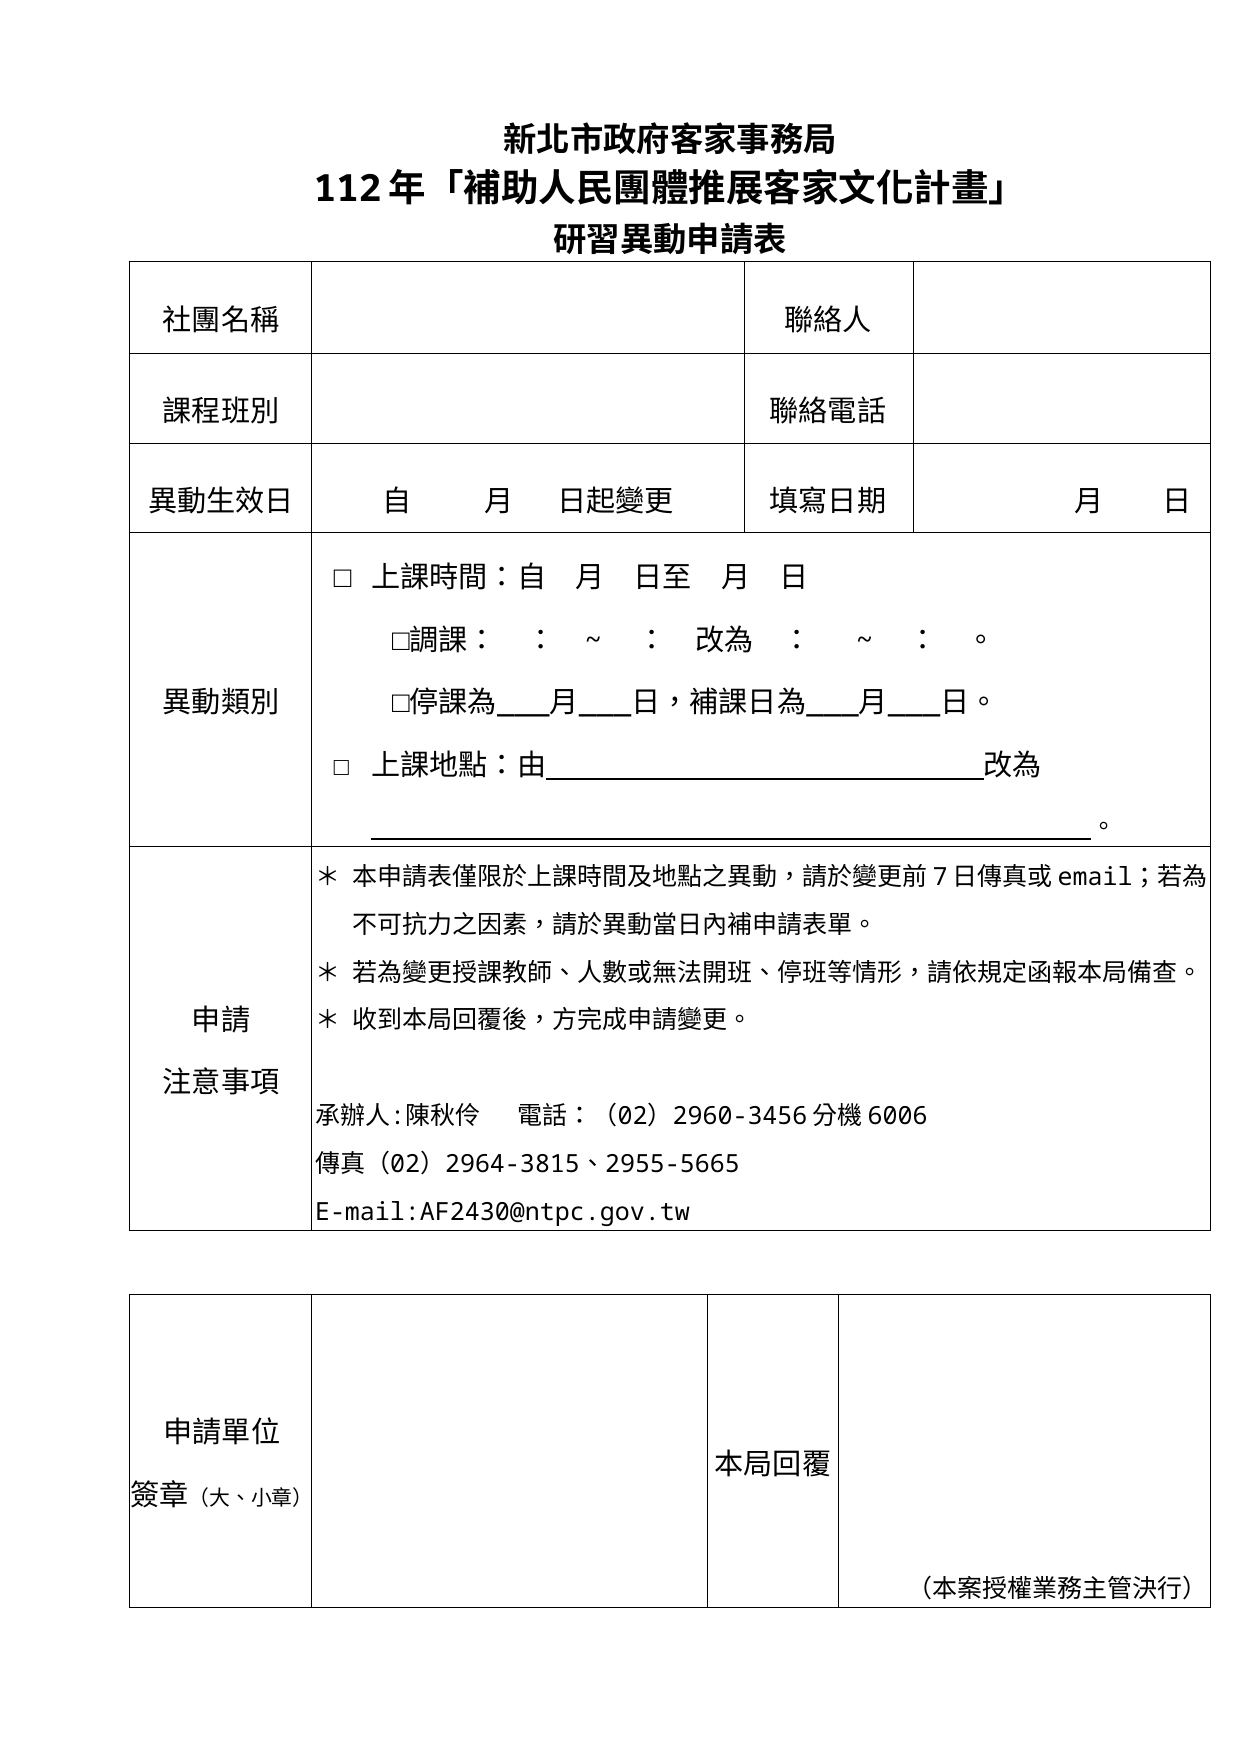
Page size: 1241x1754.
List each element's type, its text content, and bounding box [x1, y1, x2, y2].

table_cell 月 日 [914, 444, 1210, 532]
table_cell 本申請表僅限於上課時間及地點之異動，請於變更前7日傳真或email；若為不可抗力之因素，請於異動當日內補申請表單。 若為變更授課教師、人數或無法開班、停班等情形，請依規定函報本局備查。 收到本局回覆後，方完成申請變更。 承辦人:陳秋伶 電話：（02）2960-3456分機6006 傳真（02）2964-3815、2955-5665 E-mail:AF2430@ntpc.gov.tw [312, 847, 1210, 1230]
table_cell 本局回覆 [708, 1295, 838, 1607]
table_cell （本案授權業務主管決行） [839, 1295, 1210, 1607]
table_cell 填寫日期 [745, 444, 913, 532]
table_cell 自 月 日起變更 [312, 444, 744, 532]
table_cell 異動生效日 [130, 444, 311, 532]
table_header [914, 262, 1210, 353]
table_header 聯絡人 [745, 262, 913, 353]
table_cell [914, 354, 1210, 442]
table_cell [129, 1231, 1210, 1294]
table_header 社團名稱 [130, 262, 311, 353]
table_cell [312, 1295, 707, 1607]
table_cell 課程班別 [130, 354, 311, 442]
table_cell 上課時間：自 月 日至 月 日 □調課： ： ~ ： 改為 ： ~ ： 。 □停課為___月___日，補課日為___月___日。 上課地點：由 改為 。 [312, 533, 1210, 846]
table_header [312, 262, 744, 353]
text 新北市政府客家事務局 [143, 96, 1152, 158]
table_cell [312, 354, 744, 442]
table_cell 異動類別 [130, 533, 311, 846]
table_cell 申請 注意事項 [130, 847, 311, 1230]
text 112年「補助人民團體推展客家文化計畫」 [187, 158, 1152, 213]
table_cell 聯絡電話 [745, 354, 913, 442]
table_cell 申請單位 簽章（大、小章） [130, 1295, 311, 1607]
text 研習異動申請表 [187, 213, 1152, 261]
